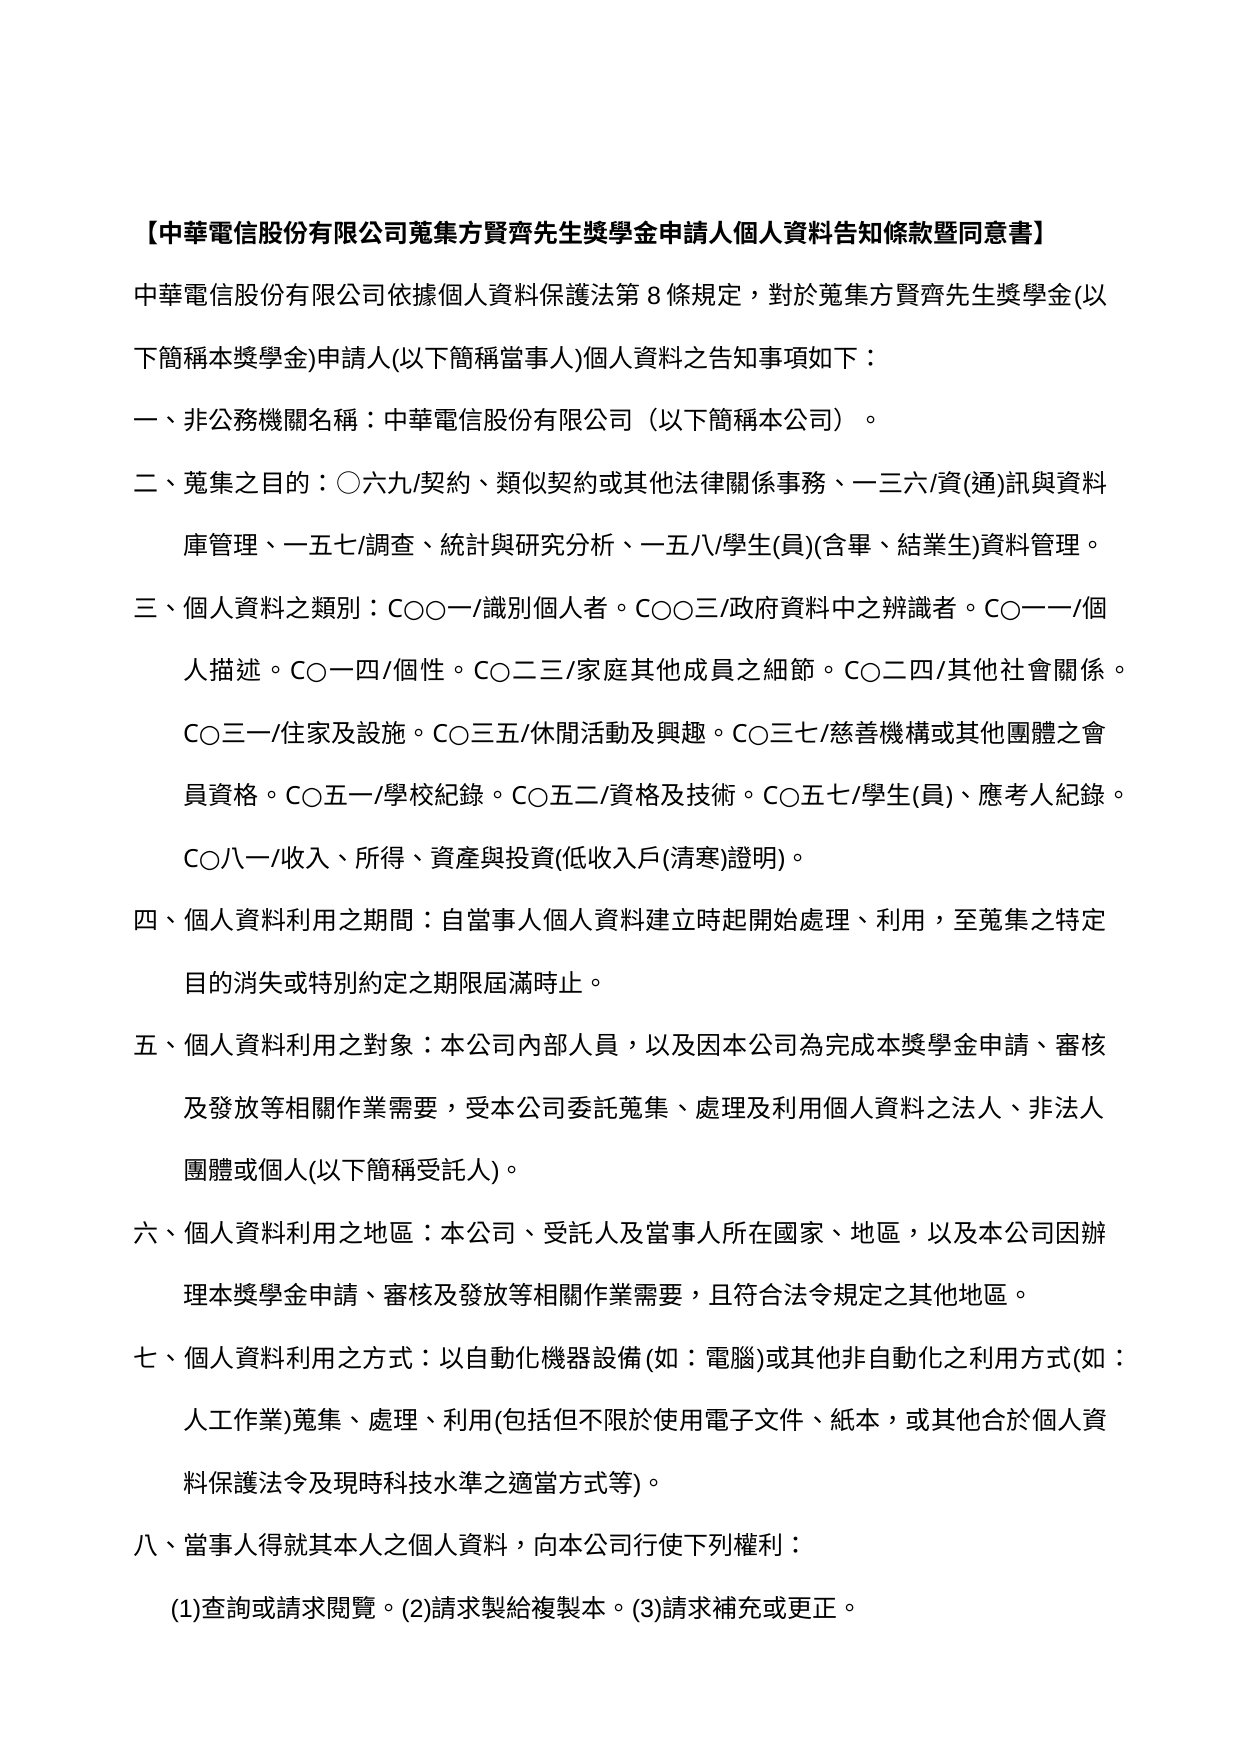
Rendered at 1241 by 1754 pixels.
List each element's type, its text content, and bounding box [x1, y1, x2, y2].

text 七、個人資料利用之方式：以自動化機器設備(如：電腦)或其他非自動化之利用方式(如：人工作業)蒐集、處理、利用(包括但不限於使用電子文件、紙本，或其他合於個人資料保護法令及現時科技水準之適當方式等)。 [133, 1314, 1107, 1502]
text 二、蒐集之目的：○六九/契約、類似契約或其他法律關係事務、一三六/資(通)訊與資料庫管理、一五七/調查、統計與研究分析、一五八/學生(員)(含畢、結業生)資料管理。 [133, 439, 1107, 564]
text 六、個人資料利用之地區：本公司、受託人及當事人所在國家、地區，以及本公司因辦理本獎學金申請、審核及發放等相關作業需要，且符合法令規定之其他地區。 [133, 1189, 1107, 1314]
text 三、個人資料之類別：C○○一/識別個人者。C○○三/政府資料中之辨識者。C○一一/個人描述。C○一四/個性。C○二三/家庭其他成員之細節。C○二四/其他社會關係。C○三一/住家及設施。C○三五/休閒活動及興趣。C○三七/慈善機構或其他團體之會員資格。C○五一/學校紀錄。C○五二/資格及技術。C○五七/學生(員)、應考人紀錄。C○八一/收入、所得、資產與投資(低收入戶(清寒)證明)。 [133, 564, 1107, 877]
text (1)查詢或請求閱覽。(2)請求製給複製本。(3)請求補充或更正。 [170, 1564, 1107, 1627]
text 【中華電信股份有限公司蒐集方賢齊先生獎學金申請人個人資料告知條款暨同意書】 [133, 189, 1107, 252]
text 四、個人資料利用之期間：自當事人個人資料建立時起開始處理、利用，至蒐集之特定目的消失或特別約定之期限屆滿時止。 [133, 877, 1107, 1002]
text 一、非公務機關名稱：中華電信股份有限公司（以下簡稱本公司）。 [133, 377, 1107, 439]
text 八、當事人得就其本人之個人資料，向本公司行使下列權利： [133, 1502, 1107, 1564]
text 中華電信股份有限公司依據個人資料保護法第8條規定，對於蒐集方賢齊先生獎學金(以下簡稱本獎學金)申請人(以下簡稱當事人)個人資料之告知事項如下： [133, 252, 1107, 377]
text 五、個人資料利用之對象：本公司內部人員，以及因本公司為完成本獎學金申請、審核及發放等相關作業需要，受本公司委託蒐集、處理及利用個人資料之法人、非法人團體或個人(以下簡稱受託人)。 [133, 1002, 1107, 1189]
